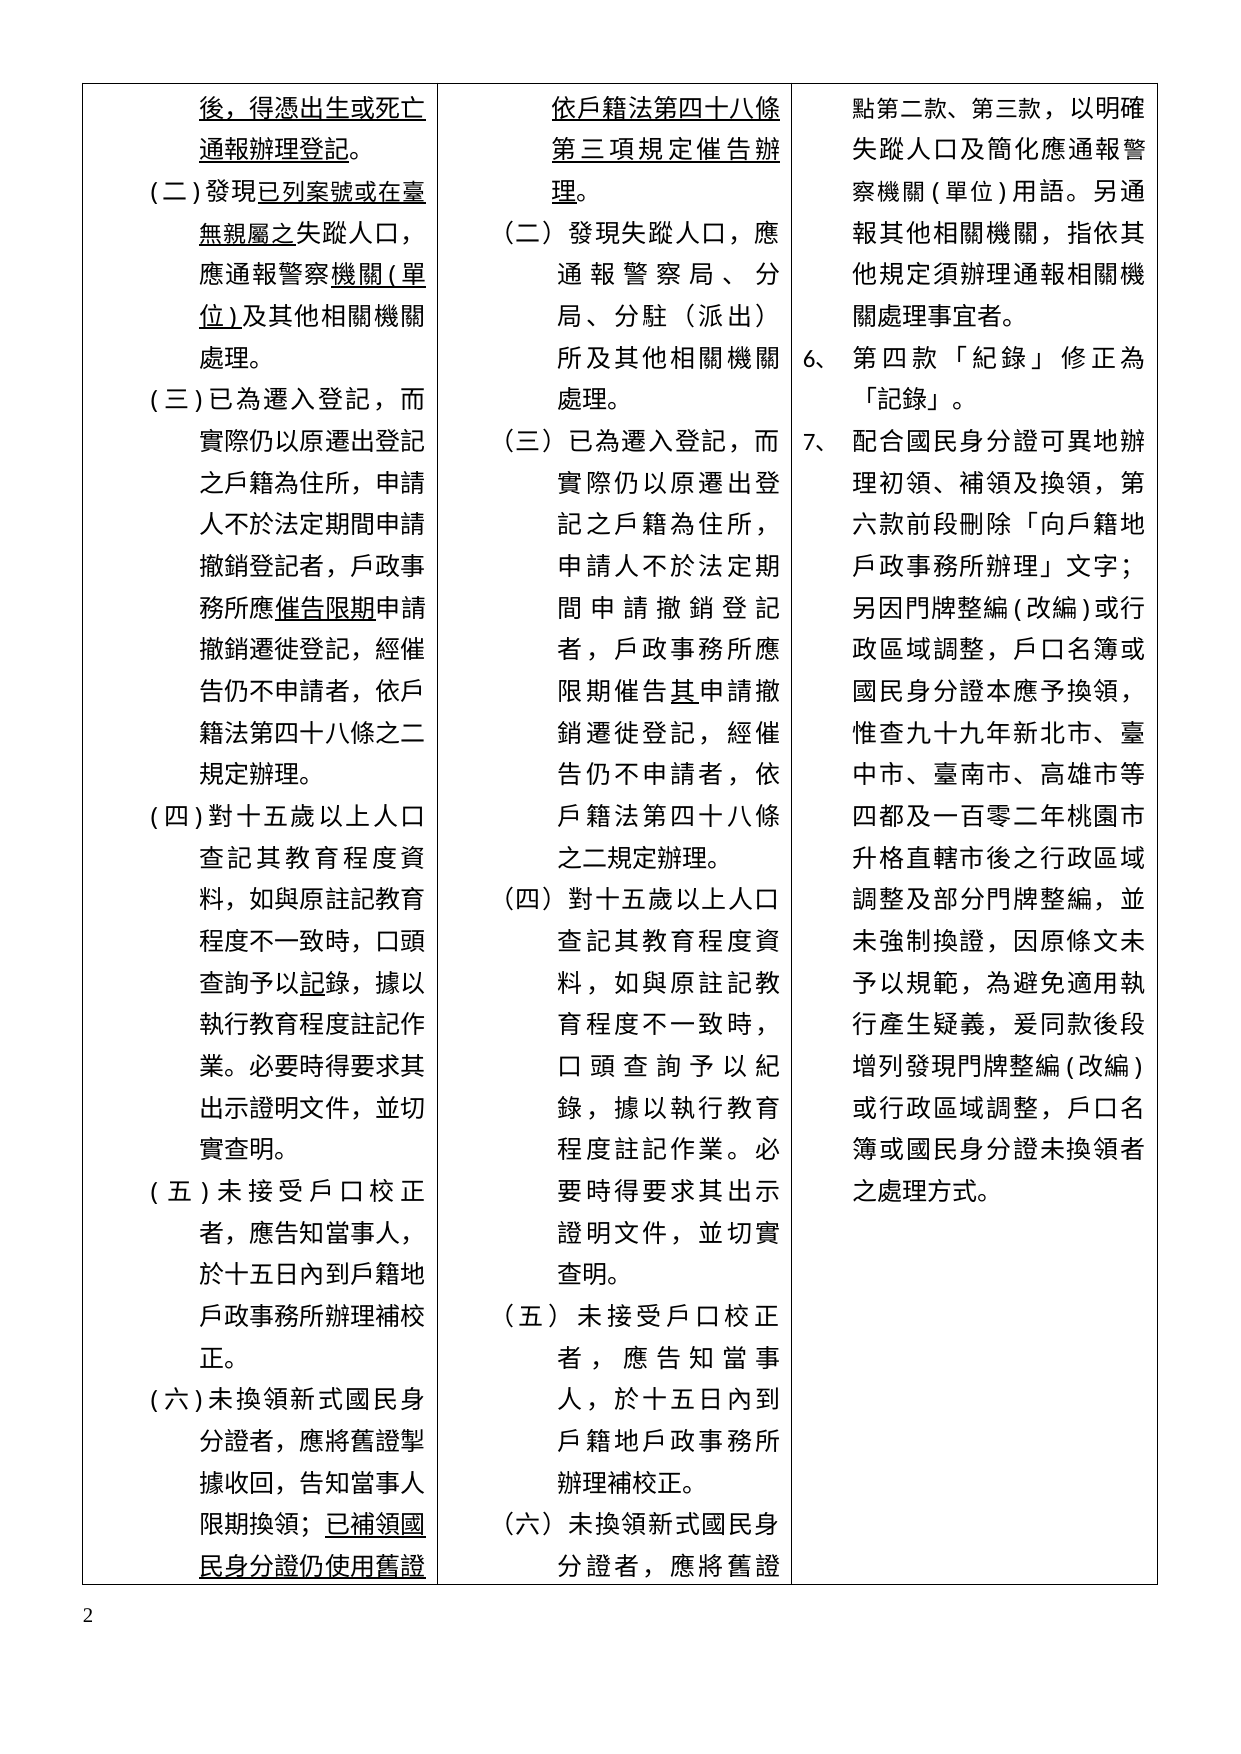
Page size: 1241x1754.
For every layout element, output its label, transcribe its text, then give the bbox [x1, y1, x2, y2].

table_cell 依戶籍法第四十八條第三項規定催告辦理。 （二）發現失蹤人口，應通報警察局、分局、分駐（派出）所及其他相關機關處理。 （三）已為遷入登記，而實際仍以原遷出登記之戶籍為住所，申請人不於法定期間申請撤銷登記者，戶政事務所應限期催告其申請撤銷遷徙登記，經催告仍不申請者，依戶籍法第四十八條之二規定辦理。 （四）對十五歲以上人口查記其教育程度資料，如與原註記教育程度不一致時，口頭查詢予以紀錄，據以執行教育程度註記作業。必要時得要求其出示證明文件，並切實查明。 （五）未接受戶口校正者，應告知當事人，於十五日內到戶籍地戶政事務所辦理補校正。 （六）未換領新式國民身分證者，應將舊證 [438, 84, 791, 1584]
table_cell 八、巡迴查對戶籍，應依下列規定辦理，並就巡查簿有關各欄註明事實及登入查報錄，由申請人簽章： (一)出生、死亡逾期登記或遷徙未申請登記者，應代填申請書，經申請人核對無訛簽章後，得當場處理；除共同事業戶得於當事人戶口名簿有關欄內為必要之註記，加蓋巡查人員印章，將原簿發還申請人外，其他無法當場處理者，攜回有關文件及證簿，當日辦妥登記或依戶籍法第四十八條第三項規定催告辦理；其登記已逾法定期間者，應依戶籍法第七十九條規定予以罰鍰處分；無出生、死亡證明文件者，應切實查明人別無訛後，得憑出生或死亡通報辦理登記。 (二)發現已列案號或在臺無親屬之失蹤人口，應通報警察機關(單位)及其他相關機關處理。 (三)已為遷入登記，而實際仍以原遷出登記之戶籍為住所，申請人不於法定期間申請撤銷登記者，戶政事務所應催告限期申請撤銷遷徙登記，經催告仍不申請者，依戶籍法第四十八條之二規定辦理。 (四)對十五歲以上人口查記其教育程度資料，如與原註記教育程度不一致時，口頭查詢予以記錄，據以執行教育程度註記作業。必要時得要求其出示證明文件，並切實查明。 (五)未接受戶口校正者，應告知當事人，於十五日內到戶籍地戶政事務所辦理補校正。 (六)未換領新式國民身分證者，應將舊證掣據收回，告知當事人限期換領；已補領國民身分證仍使用舊證者，應將舊證掣據收回；年滿十四歲未領國民身分證者，催告限期請領；發現因門牌整編(改編)或行政區域調整，戶口名簿或國民身分證未換領者，告知當事人得換領。 (七)冒領、重領、偽造、變造、轉借、塗改國民身分證或戶口名簿者，應依有關法令處理。 (八)發現門牌損壞、脫落、未編釘及其他登記事項與事實不符、重複、脫漏、錯誤者，返所後依規定分別處理。 (九)其他應行申請登記事項，未申請登記者，應通知申請人逕向該轄戶政事務所申請。 [83, 84, 437, 1584]
table_cell 點第二款、第三款，以明確失蹤人口及簡化應通報警察機關(單位)用語。另通報其他相關機關，指依其他規定須辦理通報相關機關處理事宜者。 第四款「紀錄」修正為「記錄」。 配合國民身分證可異地辦理初領、補領及換領，第六款前段刪除「向戶籍地戶政事務所辦理」文字；另因門牌整編(改編)或行政區域調整，戶口名簿或國民身分證本應予換領，惟查九十九年新北市、臺中市、臺南市、高雄市等四都及一百零二年桃園市升格直轄市後之行政區域調整及部分門牌整編，並未強制換證，因原條文未予以規範，為避免適用執行產生疑義，爰同款後段增列發現門牌整編(改編)或行政區域調整，戶口名簿或國民身分證未換領者之處理方式。 [792, 84, 1157, 1584]
